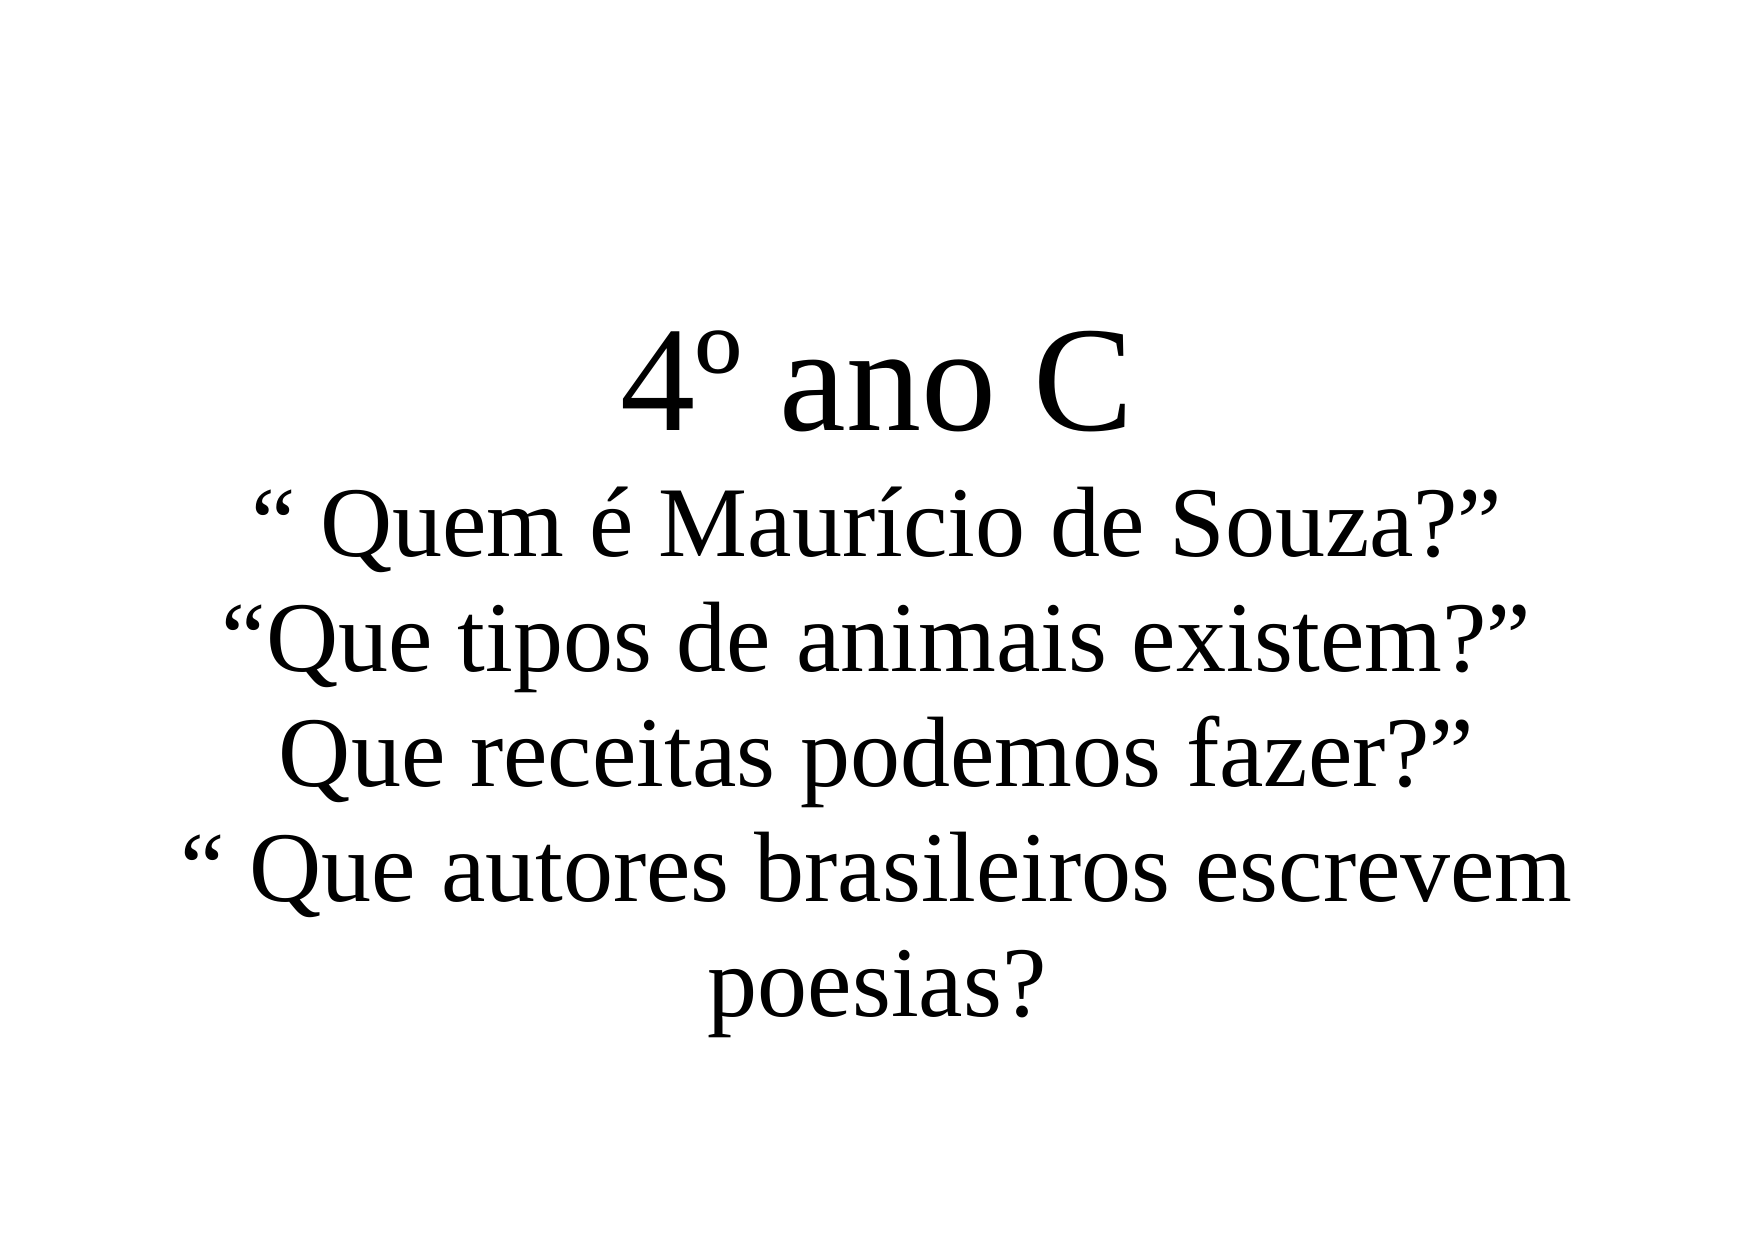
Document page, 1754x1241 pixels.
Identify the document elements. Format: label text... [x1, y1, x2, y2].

text “Que tipos de animais existem?” [118, 578, 1636, 693]
text “ Quem é Maurício de Souza?” [118, 463, 1636, 578]
text 4º ano C [118, 291, 1636, 463]
text Que receitas podemos fazer?” [118, 693, 1636, 808]
text “ Que autores brasileiros escrevem poesias? [118, 808, 1636, 1038]
